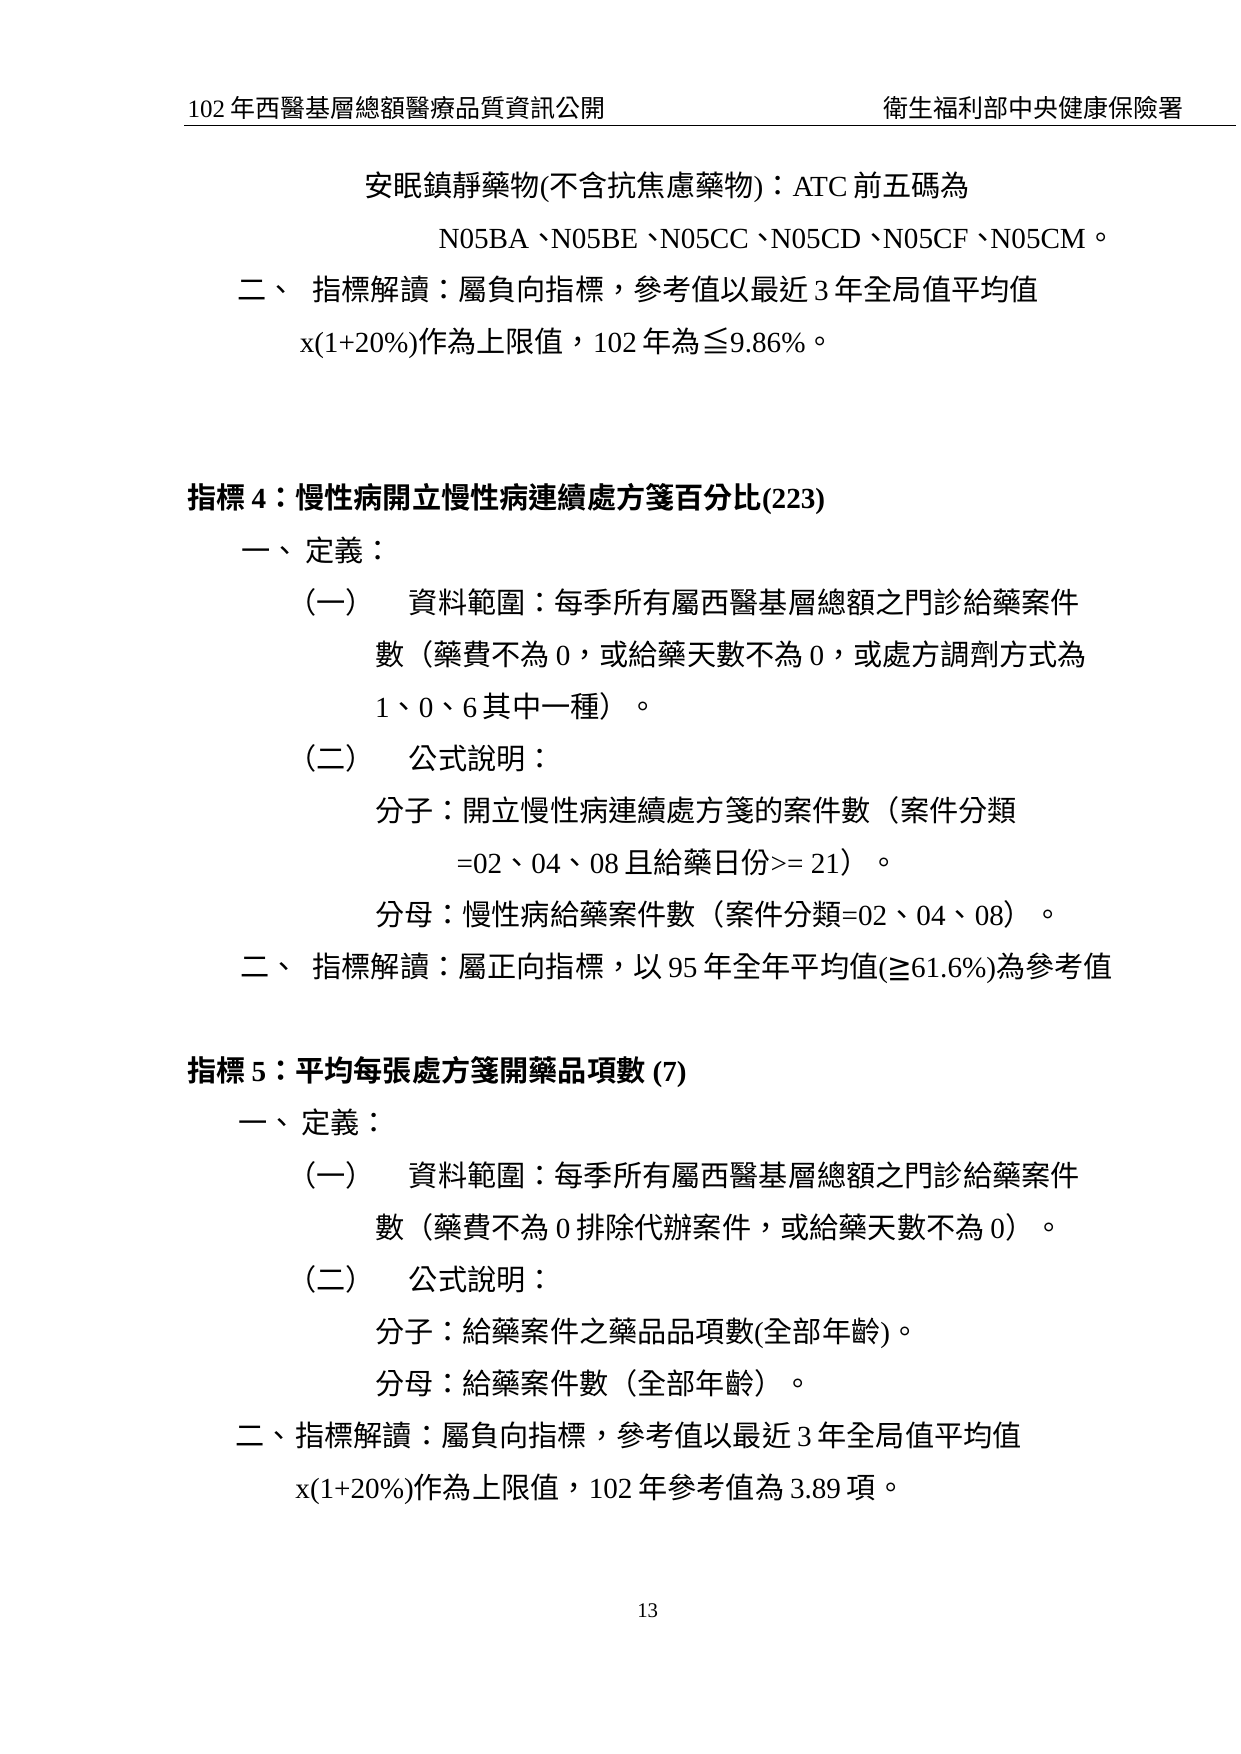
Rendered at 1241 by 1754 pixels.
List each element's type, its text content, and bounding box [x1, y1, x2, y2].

text 分母：慢性病給藥案件數（案件分類=02、04、08）。 [375, 884, 1107, 936]
list 資料範圍：每季所有屬西醫基層總額之門診給藥案件數（藥費不為0，或給藥天數不為0，或處方調劑方式為1、0、6其中一種）。 [287, 571, 1107, 728]
list 指標解讀：屬負向指標，參考值以最近3年全局值平均值x(1+20%)作為上限值，102年參考值為3.89項。 [235, 1405, 1107, 1509]
list 資料範圍：每季所有屬西醫基層總額之門診給藥案件數（藥費不為0排除代辦案件，或給藥天數不為0）。 [287, 1144, 1107, 1248]
list 定義： [241, 519, 1107, 571]
text 指標4：慢性病開立慢性病連續處方箋百分比(223) [187, 467, 1107, 519]
text 分母：給藥案件數（全部年齡）。 [375, 1353, 1107, 1405]
text 分子：開立慢性病連續處方箋的案件數（案件分類=02、04、08且給藥日份>= 21）。 [375, 780, 1107, 884]
text 安眠鎮靜藥物(不含抗焦慮藥物)：ATC前五碼為N05BA、N05BE、N05CC、N05CD、N05CF、N05CM。 [364, 155, 1107, 259]
list 定義： [238, 1092, 1107, 1144]
list 公式說明： [287, 728, 1107, 780]
list 指標解讀：屬正向指標，以95年全年平均值(≧61.6%)為參考值。 [240, 936, 1107, 988]
list 指標解讀：屬負向指標，參考值以最近3年全局值平均值x(1+20%)作為上限值，102年為≦9.86%。 [237, 259, 1107, 363]
list 公式說明： [287, 1248, 1107, 1301]
text 分子：給藥案件之藥品品項數(全部年齡)。 [375, 1301, 1107, 1353]
text 指標5：平均每張處方箋開藥品項數 (7) [187, 1040, 1107, 1092]
